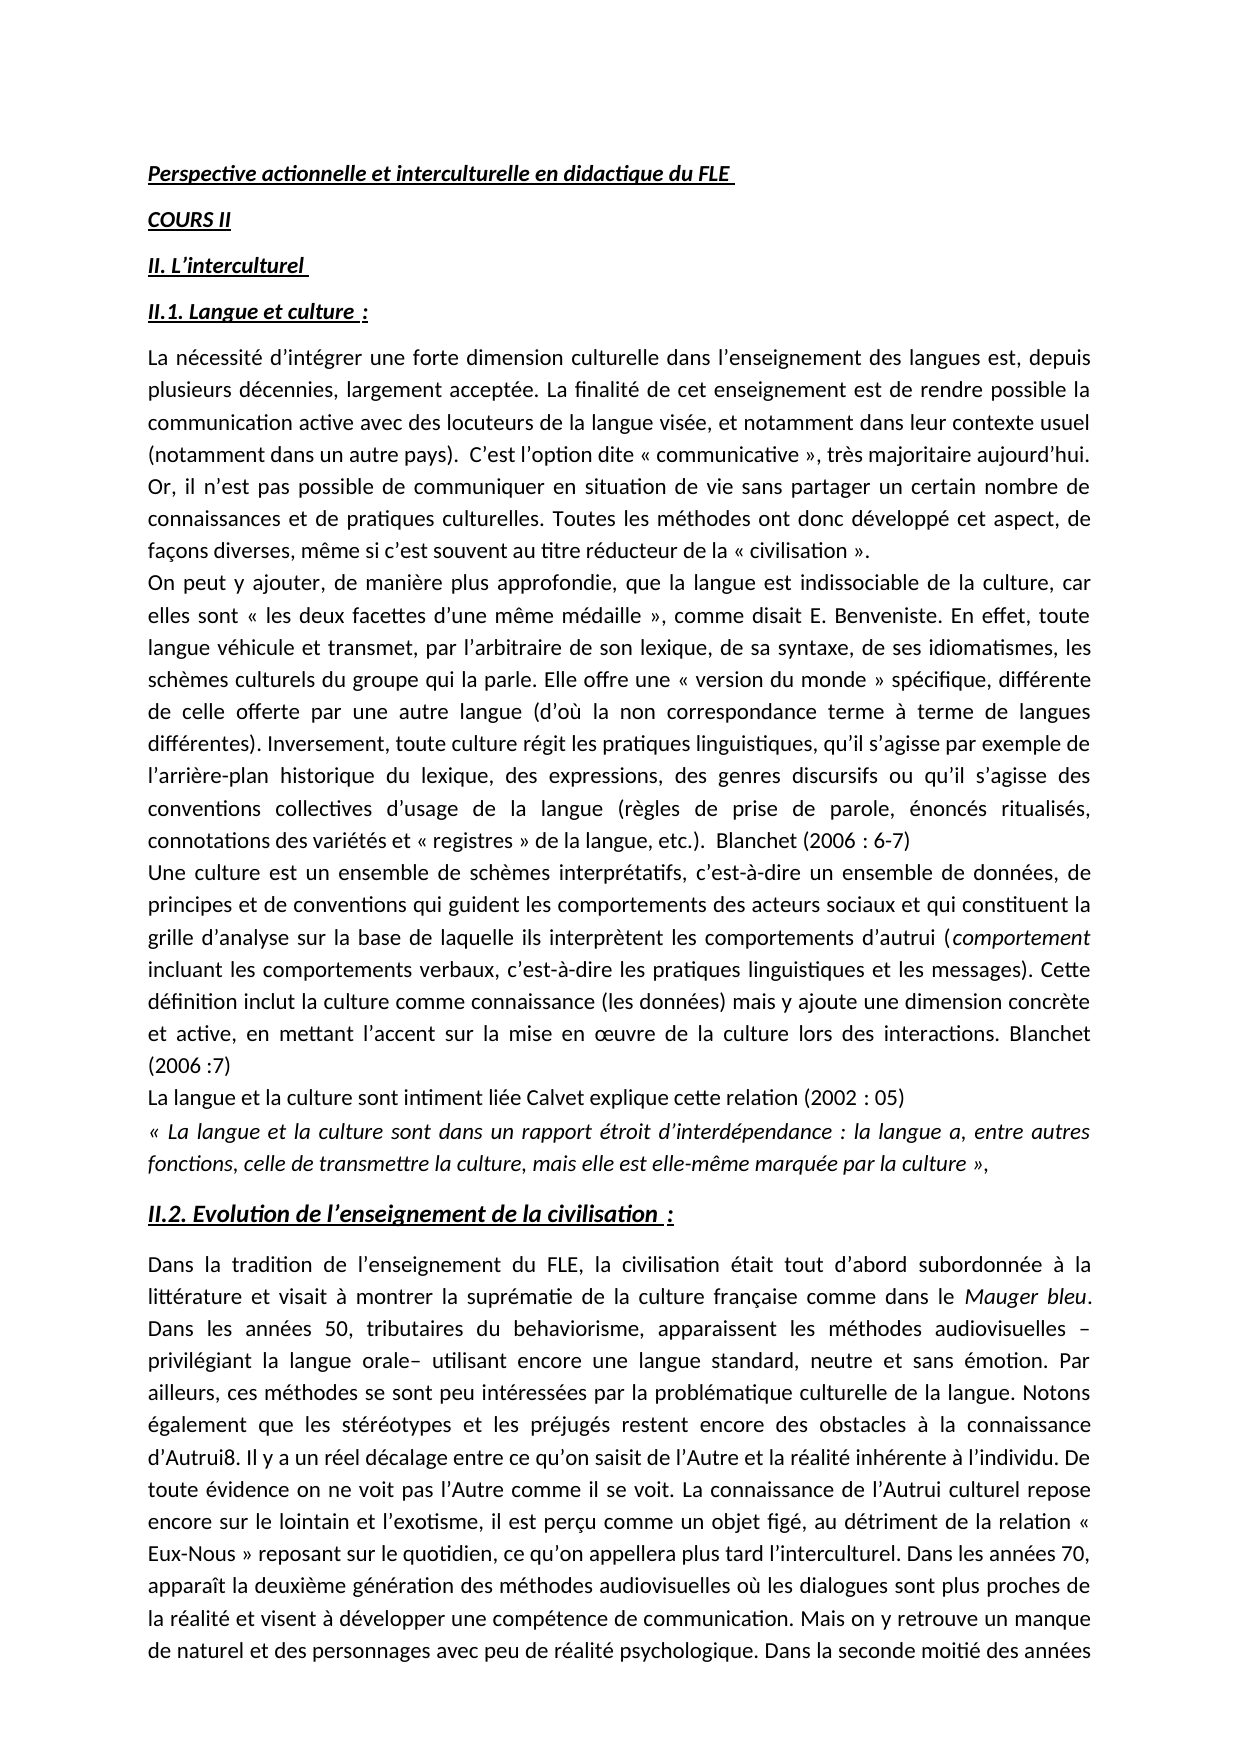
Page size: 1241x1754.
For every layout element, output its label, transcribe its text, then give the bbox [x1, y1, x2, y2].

text La langue et la culture sont intiment liée Calvet explique cette relation (2002 : 05) [148, 1083, 1093, 1112]
text Une culture est un ensemble de schèmes interprétatifs, c’est-à-dire un ensemble de données, de principes et de conventions qui guident les comportements des acteurs sociaux et qui constituent la grille d’analyse sur la base de laquelle ils interprètent les comportements d’autrui (comportement incluant les comportements verbaux, c’est-à-dire les pratiques linguistiques et les messages). Cette définition inclut la culture comme connaissance (les données) mais y ajoute une dimension concrète et active, en mettant l’accent sur la mise en œuvre de la culture lors des interactions. Blanchet (2006 :7) [148, 858, 1093, 1079]
text Perspective actionnelle et interculturelle en didactique du FLE [148, 159, 1093, 187]
text « La langue et la culture sont dans un rapport étroit d’interdépendance : la langue a, entre autres fonctions, celle de transmettre la culture, mais elle est elle-même marquée par la culture », [148, 1116, 1093, 1177]
text Dans la tradition de l’enseignement du FLE, la civilisation était tout d’abord subordonnée à la littérature et visait à montrer la suprématie de la culture française comme dans le Mauger bleu. Dans les années 50, tributaires du behaviorisme, apparaissent les méthodes audiovisuelles ‒privilégiant la langue orale‒ utilisant encore une langue standard, neutre et sans émotion. Par ailleurs, ces méthodes se sont peu intéressées par la problématique culturelle de la langue. Notons également que les stéréotypes et les préjugés restent encore des obstacles à la connaissance d’Autrui8. Il y a un réel décalage entre ce qu’on saisit de l’Autre et la réalité inhérente à l’individu. De toute évidence on ne voit pas l’Autre comme il se voit. La connaissance de l’Autrui culturel repose encore sur le lointain et l’exotisme, il est perçu comme un objet figé, au détriment de la relation « Eux-Nous » reposant sur le quotidien, ce qu’on appellera plus tard l’interculturel. Dans les années 70, apparaît la deuxième génération des méthodes audiovisuelles où les dialogues sont plus proches de la réalité et visent à développer une compétence de communication. Mais on y retrouve un manque de naturel et des personnages avec peu de réalité psychologique. Dans la seconde moitié des années [148, 1250, 1093, 1664]
text COURS II [148, 205, 1093, 233]
text II.2. Evolution de l’enseignement de la civilisation : [148, 1198, 1093, 1228]
text La nécessité d’intégrer une forte dimension culturelle dans l’enseignement des langues est, depuis plusieurs décennies, largement acceptée. La finalité de cet enseignement est de rendre possible la communication active avec des locuteurs de la langue visée, et notamment dans leur contexte usuel (notamment dans un autre pays). C’est l’option dite « communicative », très majoritaire aujourd’hui. Or, il n’est pas possible de communiquer en situation de vie sans partager un certain nombre de connaissances et de pratiques culturelles. Toutes les méthodes ont donc développé cet aspect, de façons diverses, même si c’est souvent au titre réducteur de la « civilisation ». [148, 343, 1093, 564]
text II. L’interculturel [148, 251, 1093, 279]
text On peut y ajouter, de manière plus approfondie, que la langue est indissociable de la culture, car elles sont « les deux facettes d’une même médaille », comme disait E. Benveniste. En effet, toute langue véhicule et transmet, par l’arbitraire de son lexique, de sa syntaxe, de ses idiomatismes, les schèmes culturels du groupe qui la parle. Elle offre une « version du monde » spécifique, différente de celle offerte par une autre langue (d’où la non correspondance terme à terme de langues différentes). Inversement, toute culture régit les pratiques linguistiques, qu’il s’agisse par exemple de l’arrière-plan historique du lexique, des expressions, des genres discursifs ou qu’il s’agisse des conventions collectives d’usage de la langue (règles de prise de parole, énoncés ritualisés, connotations des variétés et « registres » de la langue, etc.). Blanchet (2006 : 6-7) [148, 568, 1093, 854]
text II.1. Langue et culture : [148, 297, 1093, 325]
